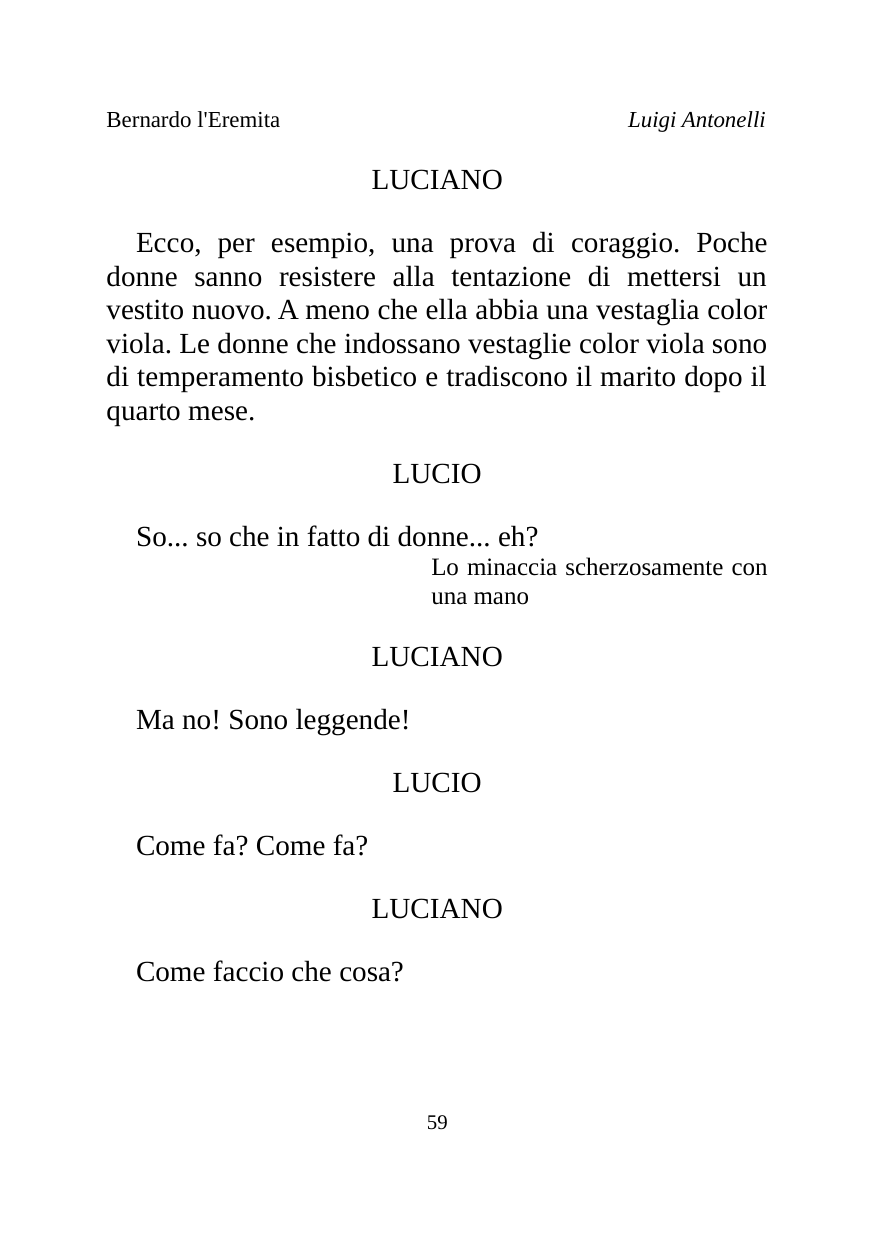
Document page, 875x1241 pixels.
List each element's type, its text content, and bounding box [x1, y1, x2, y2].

text LUCIO [106, 765, 768, 799]
text So... so che in fatto di donne... eh? [106, 519, 768, 552]
text Ma no! Sono leggende! [106, 702, 768, 736]
text Come fa? Come fa? [106, 828, 768, 862]
text LUCIANO [106, 162, 768, 196]
text Ecco, per esempio, una prova di coraggio. Poche donne sanno resistere alla tentazione di mettersi un vestito nuovo. A meno che ella abbia una vestaglia color viola. Le donne che indossano vestaglie color viola sono di temperamento bisbetico e tradiscono il marito dopo il quarto mese. [106, 225, 768, 426]
text LUCIO [106, 456, 768, 489]
text LUCIANO [106, 639, 768, 673]
text Come faccio che cosa? [106, 954, 768, 988]
text Lo minaccia scherzosamente con una mano [431, 552, 768, 610]
text LUCIANO [106, 891, 768, 925]
